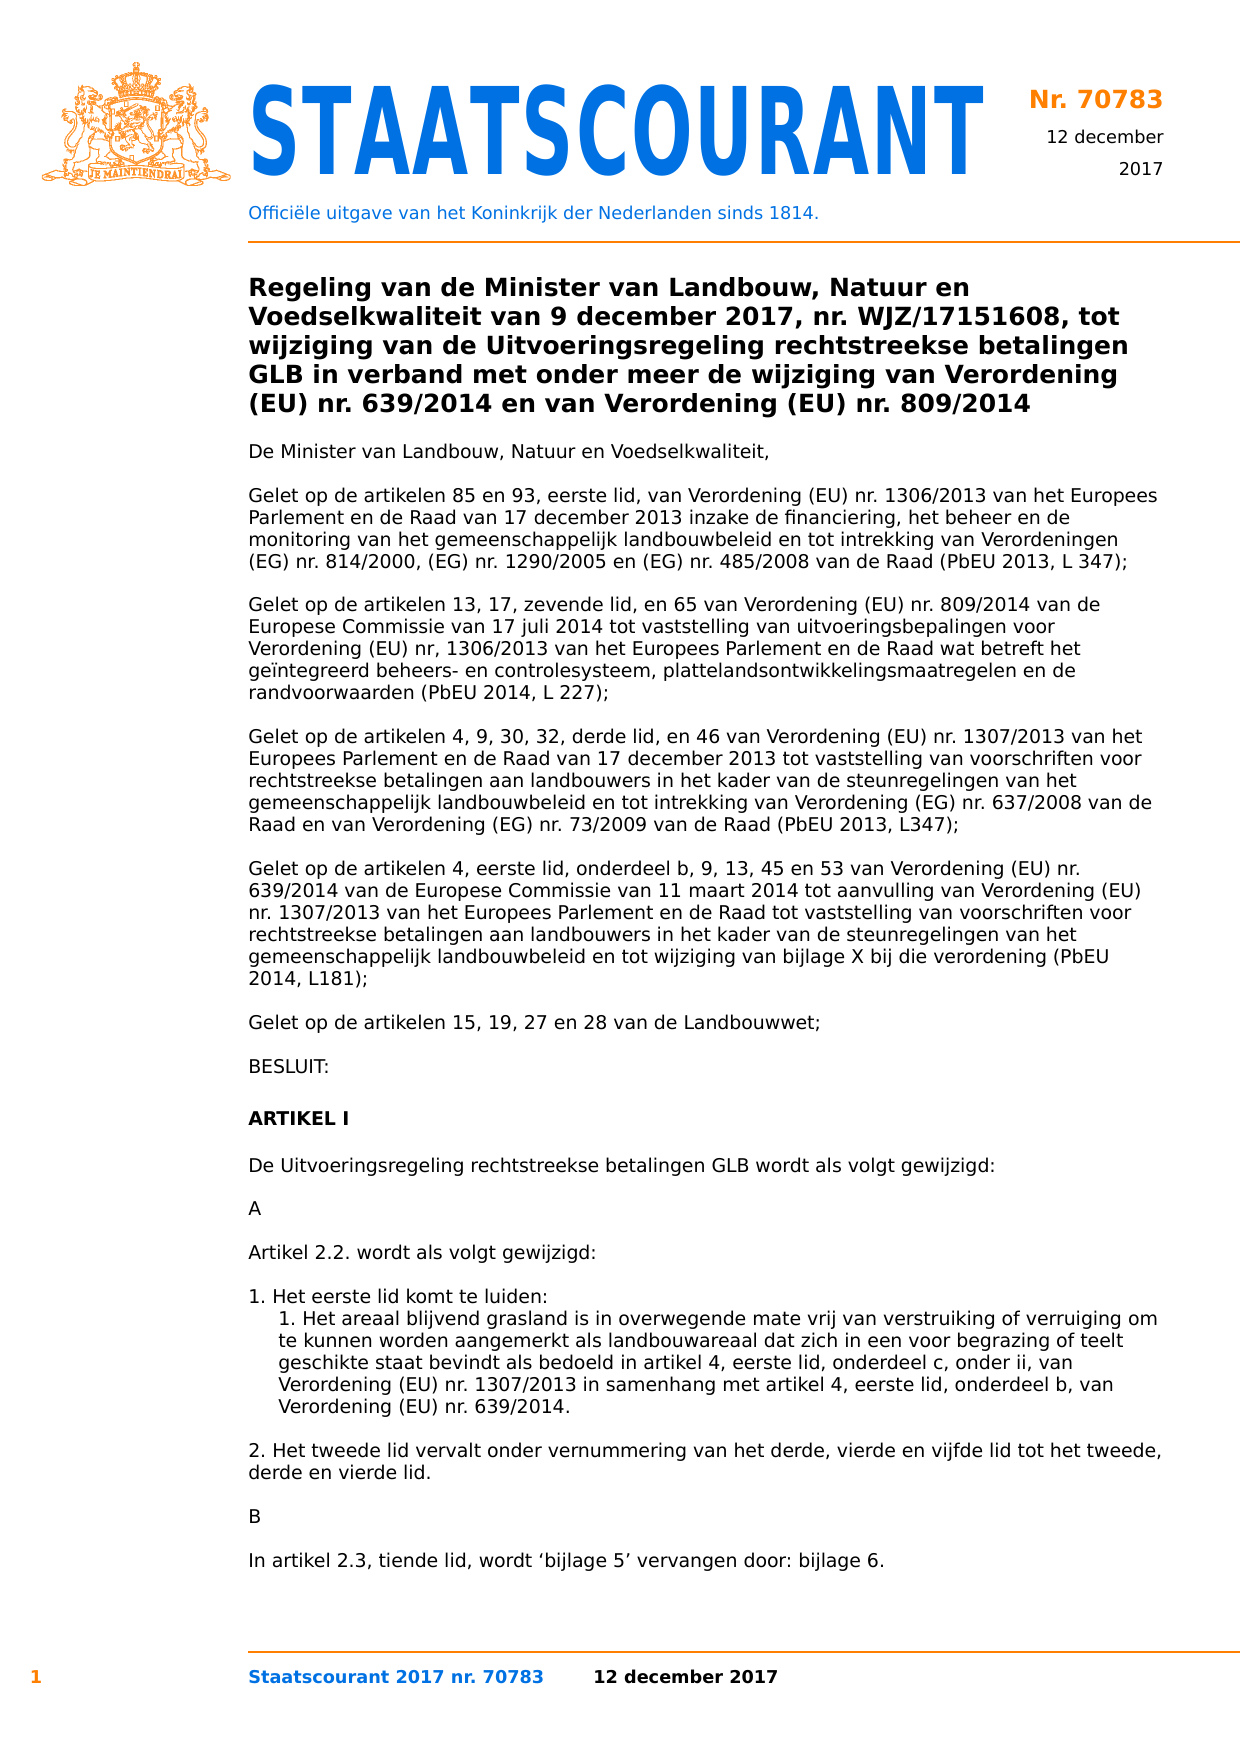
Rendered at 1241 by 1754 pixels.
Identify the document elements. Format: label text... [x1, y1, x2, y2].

subtitle ARTIKEL I [248, 1107, 1163, 1129]
text Gelet op de artikelen 85 en 93, eerste lid, van Verordening (EU) nr. 1306/2013 van het Europees Parlement en de Raad van 17 december 2013 inzake de financiering, het beheer en de monitoring van het gemeenschappelijk landbouwbeleid en tot intrekking van Verordeningen (EG) nr. 814/2000, (EG) nr. 1290/2005 en (EG) nr. 485/2008 van de Raad (PbEU 2013, L 347); [248, 484, 1163, 572]
picture [41, 62, 231, 186]
text Artikel 2.2. wordt als volgt gewijzigd: [248, 1242, 1163, 1264]
text Gelet op de artikelen 13, 17, zevende lid, en 65 van Verordening (EU) nr. 809/2014 van de Europese Commissie van 17 juli 2014 tot vaststelling van uitvoeringsbepalingen voor Verordening (EU) nr, 1306/2013 van het Europees Parlement en de Raad wat betreft het geïntegreerd beheers- en controlesysteem, plattelandsontwikkelingsmaatregelen en de randvoorwaarden (PbEU 2014, L 227); [248, 594, 1163, 704]
table_cell Officiële uitgave van het Koninkrijk der Nederlanden sinds 1814. [248, 203, 1240, 241]
text BESLUIT: [248, 1056, 1163, 1077]
text In artikel 2.3, tiende lid, wordt ‘bijlage 5’ vervangen door: bijlage 6. [248, 1549, 1163, 1571]
text B [248, 1506, 1163, 1528]
text A [248, 1198, 1163, 1220]
text Gelet op de artikelen 4, 9, 30, 32, derde lid, en 46 van Verordening (EU) nr. 1307/2013 van het Europees Parlement en de Raad van 17 december 2013 tot vaststelling van voorschriften voor rechtstreekse betalingen aan landbouwers in het kader van de steunregelingen van het gemeenschappelijk landbouwbeleid en tot intrekking van Verordening (EG) nr. 637/2008 van de Raad en van Verordening (EG) nr. 73/2009 van de Raad (PbEU 2013, L347); [248, 726, 1163, 836]
text 1. Het areaal blijvend grasland is in overwegende mate vrij van verstruiking of verruiging om te kunnen worden aangemerkt als landbouwareaal dat zich in een voor begrazing of teelt geschikte staat bevindt als bedoeld in artikel 4, eerste lid, onderdeel c, onder ii, van Verordening (EU) nr. 1307/2013 in samenhang met artikel 4, eerste lid, onderdeel b, van Verordening (EU) nr. 639/2014. [278, 1308, 1163, 1418]
table_header Nr. 70783 [998, 62, 1240, 121]
table_cell 12 december [998, 121, 1240, 153]
text 2. Het tweede lid vervalt onder vernummering van het derde, vierde en vijfde lid tot het tweede, derde en vierde lid. [248, 1440, 1163, 1484]
table_cell 2017 [998, 153, 1240, 203]
text 1. Het eerste lid komt te luiden: [248, 1286, 1163, 1308]
text De Uitvoeringsregeling rechtstreekse betalingen GLB wordt als volgt gewijzigd: [248, 1154, 1163, 1176]
subtitle Regeling van de Minister van Landbouw, Natuur en Voedselkwaliteit van 9 december 2017, nr. WJZ/17151608, tot wijziging van de Uitvoeringsregeling rechtstreekse betalingen GLB in verband met onder meer de wijziging van Verordening (EU) nr. 639/2014 en van Verordening (EU) nr. 809/2014 [248, 273, 1163, 419]
table_header STAATSCOURANT [248, 62, 998, 203]
table_header [25, 62, 248, 241]
text De Minister van Landbouw, Natuur en Voedselkwaliteit, [248, 441, 1163, 463]
text Gelet op de artikelen 4, eerste lid, onderdeel b, 9, 13, 45 en 53 van Verordening (EU) nr. 639/2014 van de Europese Commissie van 11 maart 2014 tot aanvulling van Verordening (EU) nr. 1307/2013 van het Europees Parlement en de Raad tot vaststelling van voorschriften voor rechtstreekse betalingen aan landbouwers in het kader van de steunregelingen van het gemeenschappelijk landbouwbeleid en tot wijziging van bijlage X bij die verordening (PbEU 2014, L181); [248, 858, 1163, 990]
text Gelet op de artikelen 15, 19, 27 en 28 van de Landbouwwet; [248, 1012, 1163, 1034]
